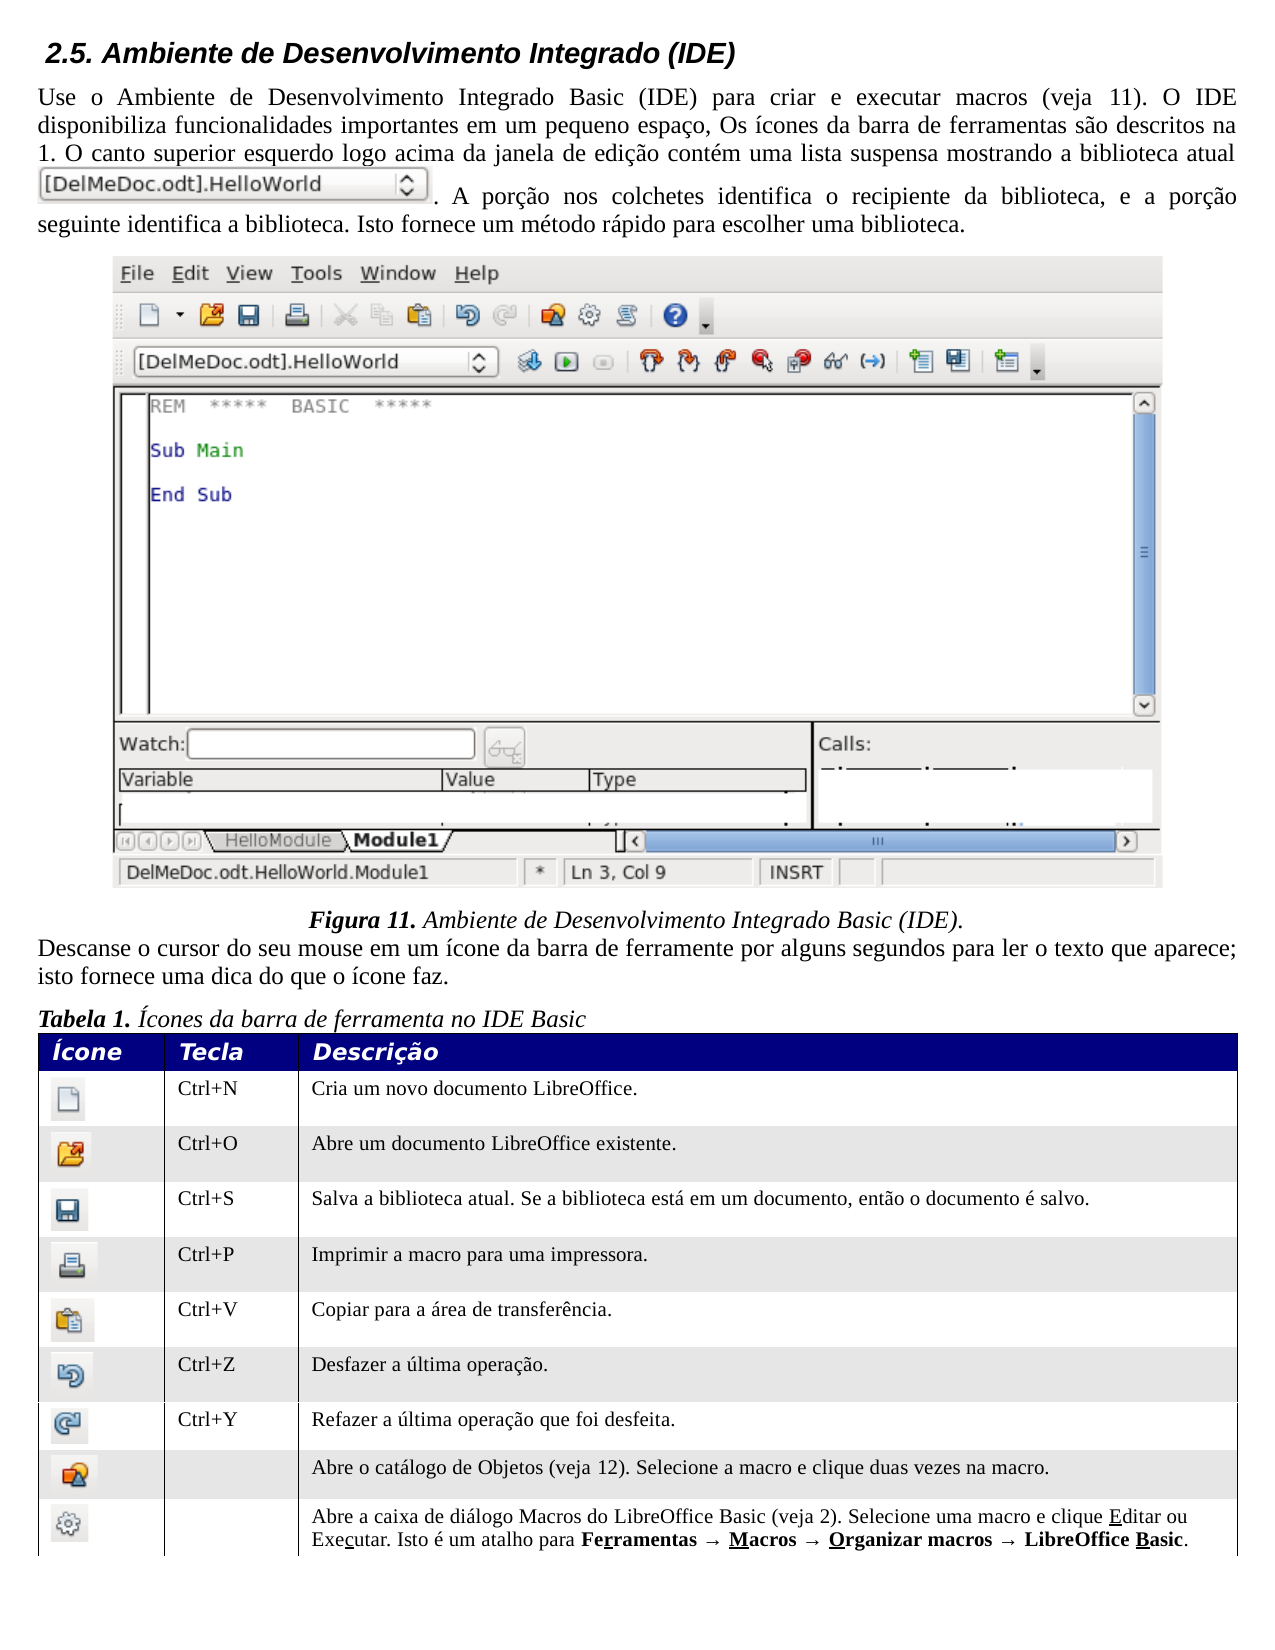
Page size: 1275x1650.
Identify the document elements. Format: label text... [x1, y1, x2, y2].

table_cell Copiar para a área de transferência. [299, 1292, 1237, 1347]
table_cell Ctrl+P [165, 1237, 298, 1292]
picture [50, 1408, 89, 1444]
table_cell Abre o catálogo de Objetos (veja Figura 12). Selecione a macro e clique duas vezes na macro. [299, 1450, 1237, 1499]
table_header Descrição [299, 1034, 1237, 1071]
picture [112, 256, 1163, 888]
table_cell Abre um documento LibreOffice existente. [299, 1126, 1237, 1182]
table_cell Imprimir a macro para uma impressora. [299, 1237, 1237, 1292]
table_cell [39, 1182, 164, 1237]
table_cell Ctrl+Y [165, 1403, 298, 1450]
table_cell Ctrl+O [165, 1126, 298, 1182]
table_cell Ctrl+Z [165, 1347, 298, 1402]
table_cell [165, 1499, 298, 1556]
table_cell Desfazer a última operação. [299, 1347, 1237, 1402]
text Figura 11. Ambiente de Desenvolvimento Integrado Basic (IDE). [37, 906, 1237, 934]
table_cell [39, 1071, 164, 1126]
picture [50, 1455, 98, 1493]
table_header Ícone [39, 1034, 164, 1071]
table_cell [39, 1347, 164, 1402]
table_cell [39, 1292, 164, 1347]
picture [50, 1187, 89, 1231]
table_cell Cria um novo documento LibreOffice. [299, 1071, 1237, 1126]
picture [50, 1242, 98, 1287]
table_cell Refazer a última operação que foi desfeita. [299, 1403, 1237, 1450]
table_cell Ctrl+N [165, 1071, 298, 1126]
picture [50, 1352, 93, 1397]
table_header Tecla [165, 1034, 298, 1071]
table_cell [39, 1450, 164, 1499]
text Use o Ambiente de Desenvolvimento Integrado Basic (IDE) para criar e executar macros (veja Figura 11). O IDE disponibiliza funcionalidades importantes em um pequeno espaço, Os ícones da barra de ferramentas são descritos na Tabela 1. O canto superior esquerdo logo acima da janela de edição contém uma lista suspensa mostrando a biblioteca atual . A porção nos colchetes identifica o recipiente da biblioteca, e a porção seguinte identifica a biblioteca. Isto fornece um método rápido para escolher uma biblioteca. [37, 82, 1237, 238]
table_cell [39, 1126, 164, 1182]
subtitle Ambiente de Desenvolvimento Integrado (IDE) [37, 37, 1237, 70]
table_cell Abre a caixa de diálogo Macros do LibreOffice Basic (veja Figura 2). Selecione uma macro e clique Editar ou Executar. Isto é um atalho para Ferramentas → Macros → Organizar macros → LibreOffice Basic. [299, 1499, 1237, 1556]
table_cell [39, 1499, 164, 1556]
table_cell Salva a biblioteca atual. Se a biblioteca está em um documento, então o documento é salvo. [299, 1182, 1237, 1237]
picture [37, 166, 433, 204]
text Tabela 1. Ícones da barra de ferramenta no IDE Basic [37, 1004, 1237, 1033]
picture [50, 1504, 89, 1542]
picture [50, 1132, 92, 1176]
table_cell [165, 1450, 298, 1499]
table_cell Ctrl+V [165, 1292, 298, 1347]
table_cell [39, 1237, 164, 1292]
picture [50, 1076, 86, 1121]
picture [50, 1297, 95, 1342]
table_cell Ctrl+S [165, 1182, 298, 1237]
text Descanse o cursor do seu mouse em um ícone da barra de ferramente por alguns segundos para ler o texto que aparece; isto fornece uma dica do que o ícone faz. [37, 934, 1237, 990]
table_cell [39, 1403, 164, 1450]
